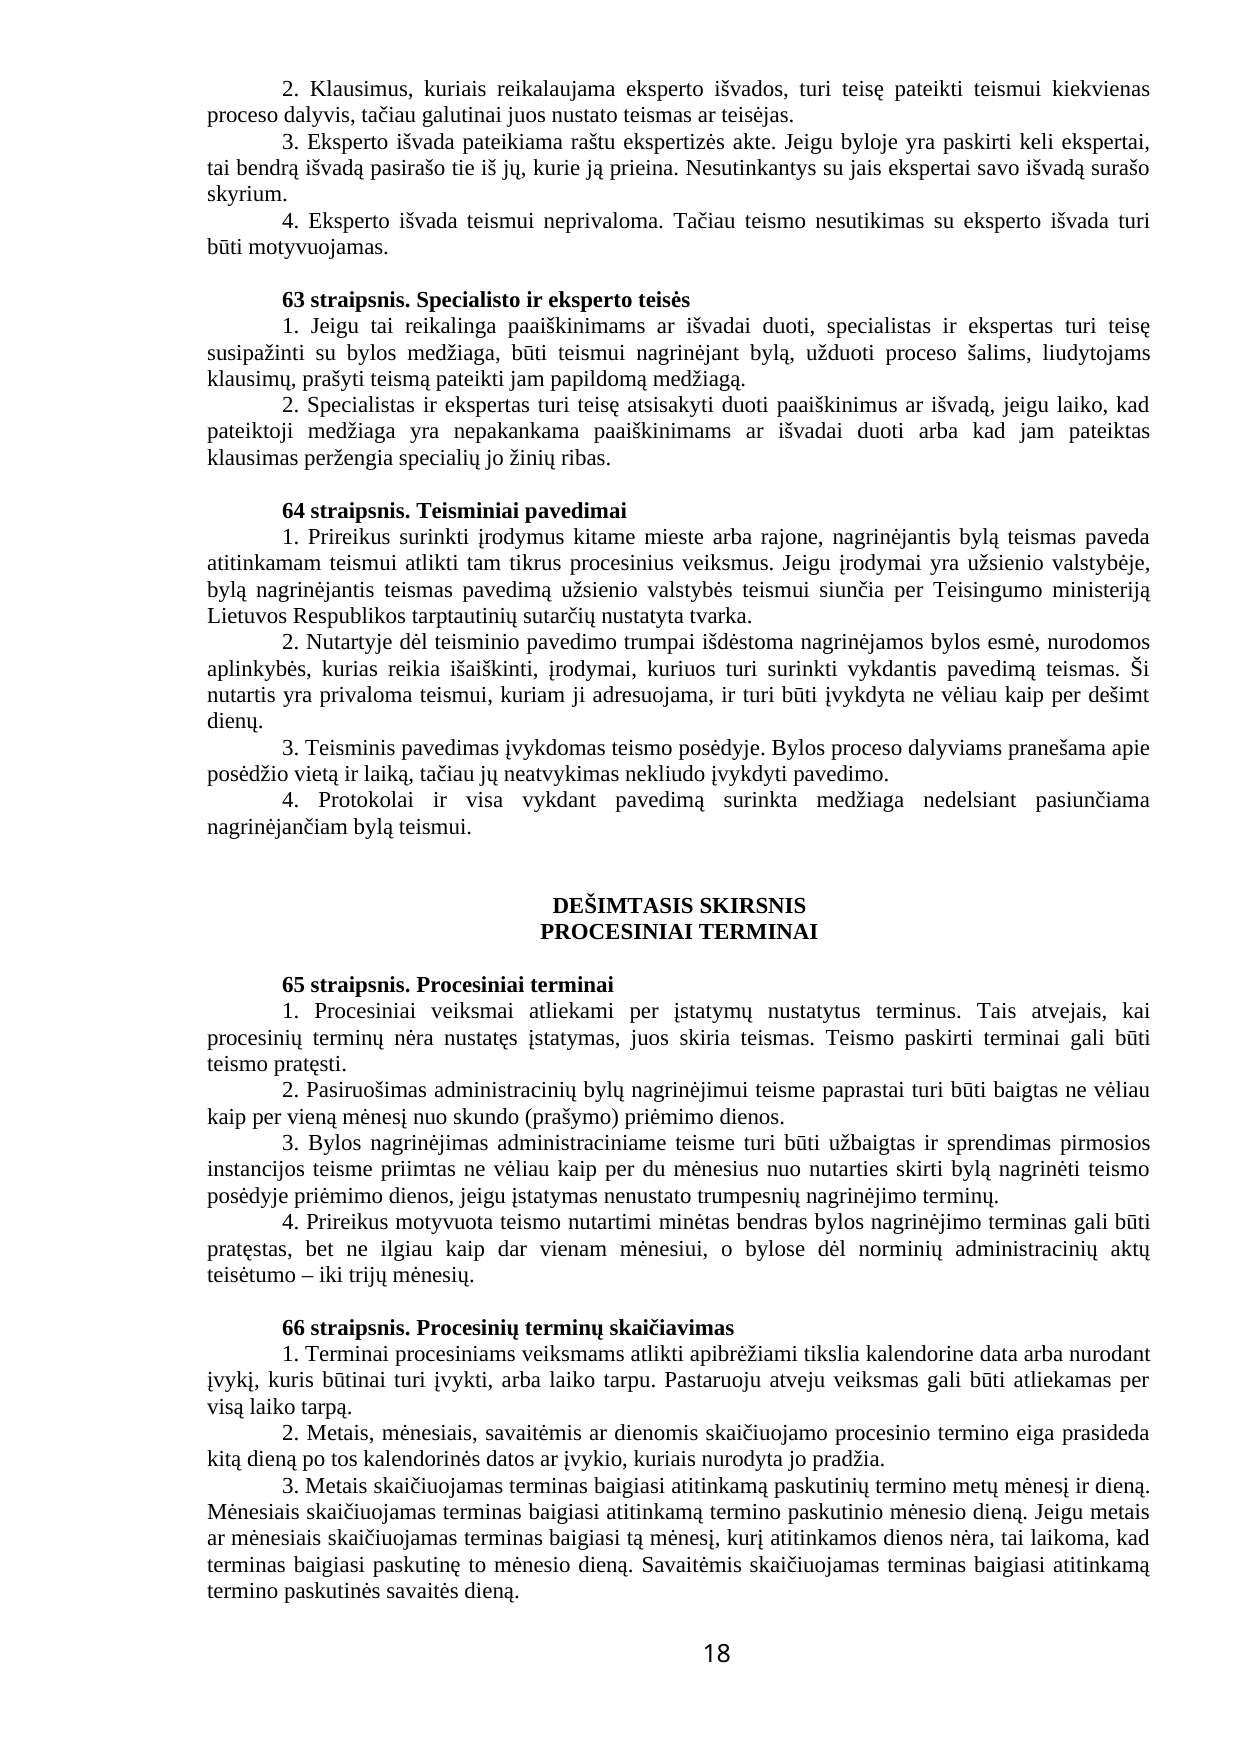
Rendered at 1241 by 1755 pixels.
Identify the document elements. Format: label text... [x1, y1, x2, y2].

text 2. Metais, mėnesiais, savaitėmis ar dienomis skaičiuojamo procesinio termino eiga prasideda kitą dieną po tos kalendorinės datos ar įvykio, kuriais nurodyta jo pradžia. [207, 1419, 1152, 1472]
text 1. Procesiniai veiksmai atliekami per įstatymų nustatytus terminus. Tais atvejais, kai procesinių terminų nėra nustatęs įstatymas, juos skiria teismas. Teismo paskirti terminai gali būti teismo pratęsti. [207, 997, 1152, 1076]
text 63 straipsnis. Specialisto ir eksperto teisės [207, 286, 1152, 312]
text 4. Eksperto išvada teismui neprivaloma. Tačiau teismo nesutikimas su eksperto išvada turi būti motyvuojamas. [207, 207, 1152, 259]
text PROCESINIAI TERMINAI [207, 918, 1152, 945]
text 2. Nutartyje dėl teisminio pavedimo trumpai išdėstoma nagrinėjamos bylos esmė, nurodomos aplinkybės, kurias reikia išaiškinti, įrodymai, kuriuos turi surinkti vykdantis pavedimą teismas. Ši nutartis yra privaloma teismui, kuriam ji adresuojama, ir turi būti įvykdyta ne vėliau kaip per dešimt dienų. [207, 628, 1152, 734]
text 2. Pasiruošimas administracinių bylų nagrinėjimui teisme paprastai turi būti baigtas ne vėliau kaip per vieną mėnesį nuo skundo (prašymo) priėmimo dienos. [207, 1076, 1152, 1129]
text 3. Eksperto išvada pateikiama raštu ekspertizės akte. Jeigu byloje yra paskirti keli ekspertai, tai bendrą išvadą pasirašo tie iš jų, kurie ją prieina. Nesutinkantys su jais ekspertai savo išvadą surašo skyrium. [207, 128, 1152, 207]
text 65 straipsnis. Procesiniai terminai [207, 971, 1152, 997]
text 64 straipsnis. Teisminiai pavedimai [207, 497, 1152, 523]
text 1. Prireikus surinkti įrodymus kitame mieste arba rajone, nagrinėjantis bylą teismas paveda atitinkamam teismui atlikti tam tikrus procesinius veiksmus. Jeigu įrodymai yra užsienio valstybėje, bylą nagrinėjantis teismas pavedimą užsienio valstybės teismui siunčia per Teisingumo ministeriją Lietuvos Respublikos tarptautinių sutarčių nustatyta tvarka. [207, 523, 1152, 628]
text 2. Specialistas ir ekspertas turi teisę atsisakyti duoti paaiškinimus ar išvadą, jeigu laiko, kad pateiktoji medžiaga yra nepakankama paaiškinimams ar išvadai duoti arba kad jam pateiktas klausimas peržengia specialių jo žinių ribas. [207, 391, 1152, 470]
text 3. Metais skaičiuojamas terminas baigiasi atitinkamą paskutinių termino metų mėnesį ir dieną. Mėnesiais skaičiuojamas terminas baigiasi atitinkamą termino paskutinio mėnesio dieną. Jeigu metais ar mėnesiais skaičiuojamas terminas baigiasi tą mėnesį, kurį atitinkamos dienos nėra, tai laikoma, kad terminas baigiasi paskutinę to mėnesio dieną. Savaitėmis skaičiuojamas terminas baigiasi atitinkamą termino paskutinės savaitės dieną. [207, 1472, 1152, 1603]
text 2. Klausimus, kuriais reikalaujama eksperto išvados, turi teisę pateikti teismui kiekvienas proceso dalyvis, tačiau galutinai juos nustato teismas ar teisėjas. [207, 75, 1152, 128]
text 1. Terminai procesiniams veiksmams atlikti apibrėžiami tikslia kalendorine data arba nurodant įvykį, kuris būtinai turi įvykti, arba laiko tarpu. Pastaruoju atveju veiksmas gali būti atliekamas per visą laiko tarpą. [207, 1340, 1152, 1419]
text 3. Teisminis pavedimas įvykdomas teismo posėdyje. Bylos proceso dalyviams pranešama apie posėdžio vietą ir laiką, tačiau jų neatvykimas nekliudo įvykdyti pavedimo. [207, 734, 1152, 787]
text 4. Protokolai ir visa vykdant pavedimą surinkta medžiaga nedelsiant pasiunčiama nagrinėjančiam bylą teismui. [207, 787, 1152, 839]
text DEŠIMTASIS SKIRSNIS [207, 892, 1152, 918]
text 1. Jeigu tai reikalinga paaiškinimams ar išvadai duoti, specialistas ir ekspertas turi teisę susipažinti su bylos medžiaga, būti teismui nagrinėjant bylą, užduoti proceso šalims, liudytojams klausimų, prašyti teismą pateikti jam papildomą medžiagą. [207, 312, 1152, 391]
text 3. Bylos nagrinėjimas administraciniame teisme turi būti užbaigtas ir sprendimas pirmosios instancijos teisme priimtas ne vėliau kaip per du mėnesius nuo nutarties skirti bylą nagrinėti teismo posėdyje priėmimo dienos, jeigu įstatymas nenustato trumpesnių nagrinėjimo terminų. [207, 1129, 1152, 1208]
text 66 straipsnis. Procesinių terminų skaičiavimas [207, 1314, 1152, 1340]
text 4. Prireikus motyvuota teismo nutartimi minėtas bendras bylos nagrinėjimo terminas gali būti pratęstas, bet ne ilgiau kaip dar vienam mėnesiui, o bylose dėl norminių administracinių aktų teisėtumo – iki trijų mėnesių. [207, 1208, 1152, 1287]
